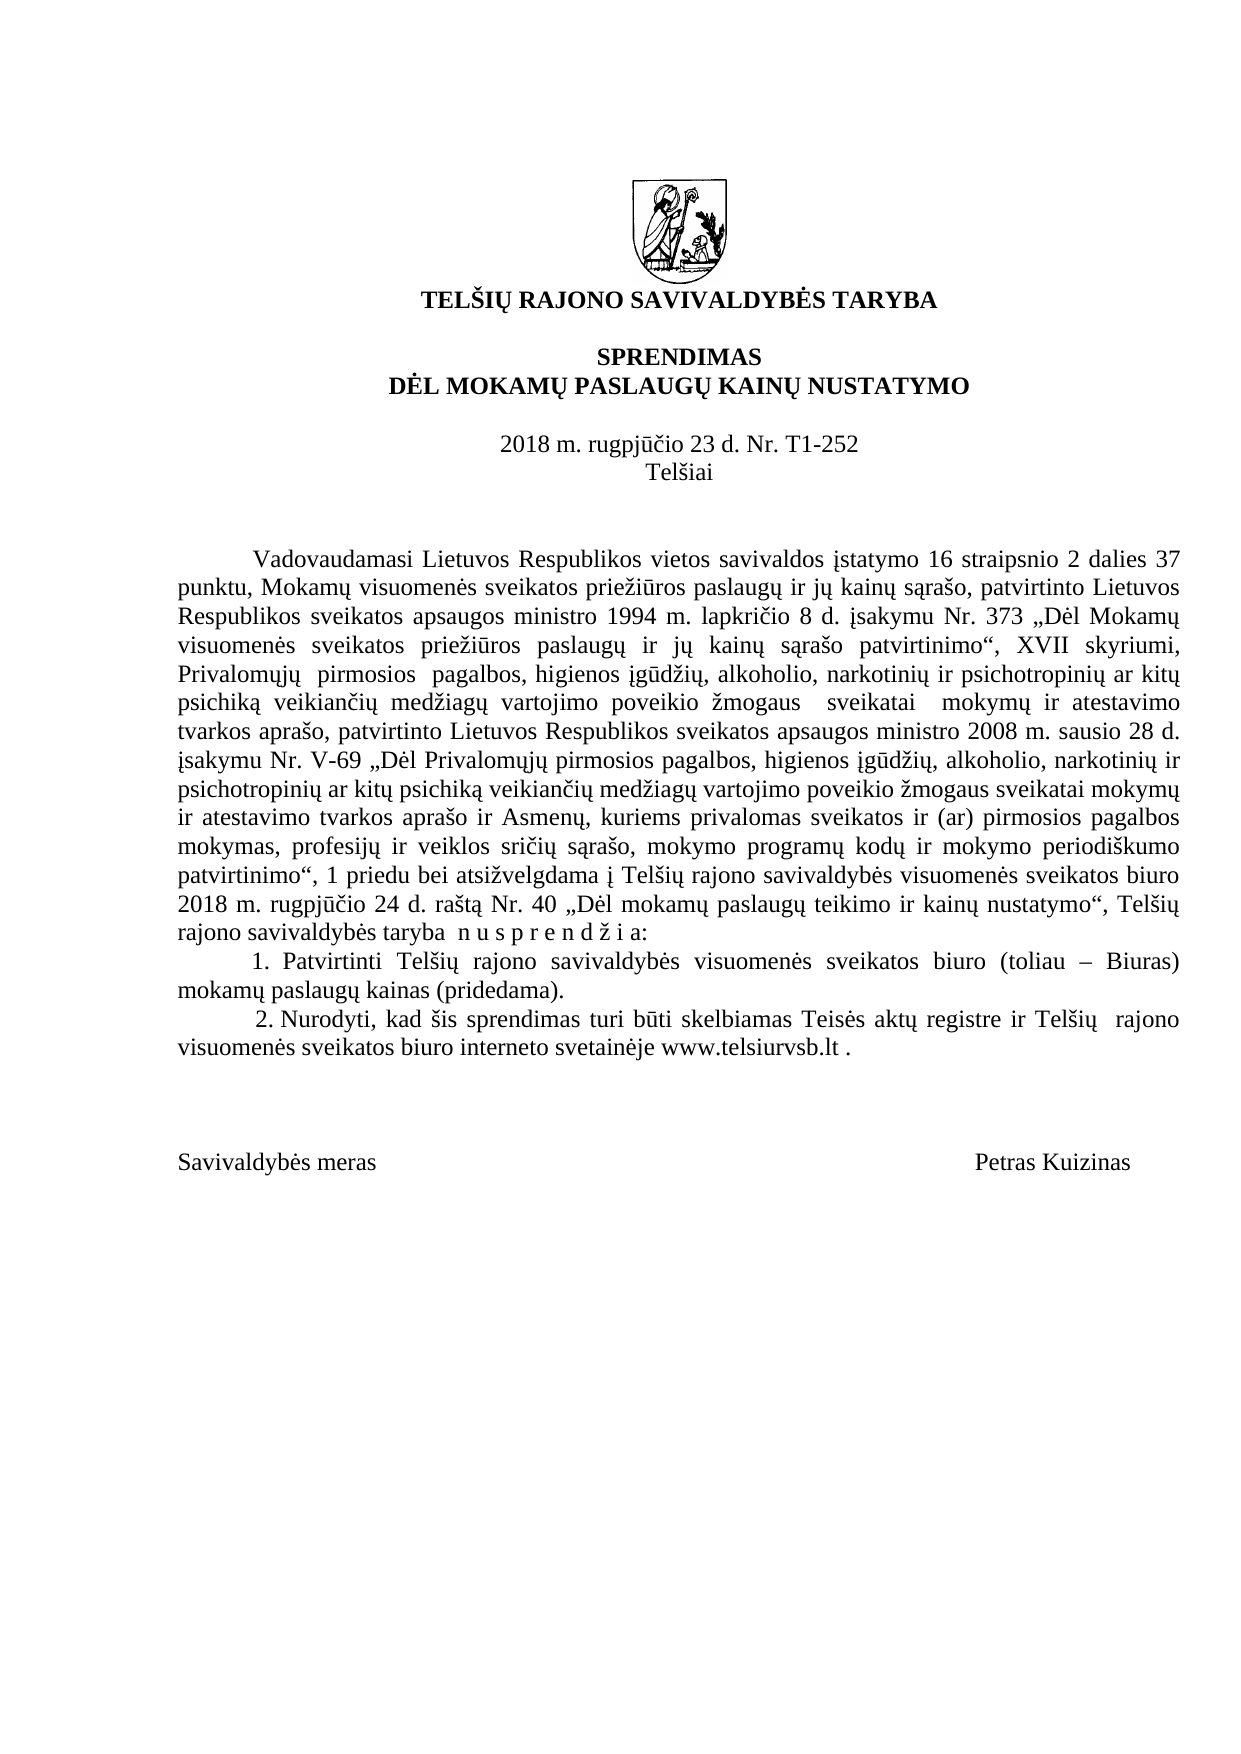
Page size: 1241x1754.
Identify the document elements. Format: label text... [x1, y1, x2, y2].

text 2. Nurodyti, kad šis sprendimas turi būti skelbiamas Teisės aktų registre ir Telšių rajono visuomenės sveikatos biuro interneto svetainėje www.telsiurvsb.lt . [177, 1004, 1181, 1061]
text 2018 m. rugpjūčio 23 d. Nr. T1-252 [177, 429, 1181, 457]
text Telšiai [177, 457, 1181, 486]
text 1. Patvirtinti Telšių rajono savivaldybės visuomenės sveikatos biuro (toliau – Biuras) mokamų paslaugų kainas (pridedama). [177, 946, 1181, 1004]
text SPRENDIMAS [177, 342, 1181, 371]
text Vadovaudamasi Lietuvos Respublikos vietos savivaldos įstatymo 16 straipsnio 2 dalies 37 punktu, Mokamų visuomenės sveikatos priežiūros paslaugų ir jų kainų sąrašo, patvirtinto Lietuvos Respublikos sveikatos apsaugos ministro 1994 m. lapkričio 8 d. įsakymu Nr. 373 „Dėl Mokamų visuomenės sveikatos priežiūros paslaugų ir jų kainų sąrašo patvirtinimo“, XVII skyriumi, Privalomųjų pirmosios pagalbos, higienos įgūdžių, alkoholio, narkotinių ir psichotropinių ar kitų psichiką veikiančių medžiagų vartojimo poveikio žmogaus sveikatai mokymų ir atestavimo tvarkos aprašo, patvirtinto Lietuvos Respublikos sveikatos apsaugos ministro 2008 m. sausio 28 d. įsakymu Nr. V-69 „Dėl Privalomųjų pirmosios pagalbos, higienos įgūdžių, alkoholio, narkotinių ir psichotropinių ar kitų psichiką veikiančių medžiagų vartojimo poveikio žmogaus sveikatai mokymų ir atestavimo tvarkos aprašo ir Asmenų, kuriems privalomas sveikatos ir (ar) pirmosios pagalbos mokymas, profesijų ir veiklos sričių sąrašo, mokymo programų kodų ir mokymo periodiškumo patvirtinimo“, 1 priedu bei atsižvelgdama į Telšių rajono savivaldybės visuomenės sveikatos biuro 2018 m. rugpjūčio 24 d. raštą Nr. 40 „Dėl mokamų paslaugų teikimo ir kainų nustatymo“, Telšių rajono savivaldybės taryba nusprendžia: [177, 544, 1181, 946]
text DĖL MOKAMŲ PASLAUGŲ KAINŲ NUSTATYMO [177, 371, 1181, 400]
text TELŠIŲ RAJONO SAVIVALDYBĖS TARYBA [177, 285, 1181, 314]
text Savivaldybės meras Petras Kuizinas [177, 1147, 1181, 1176]
